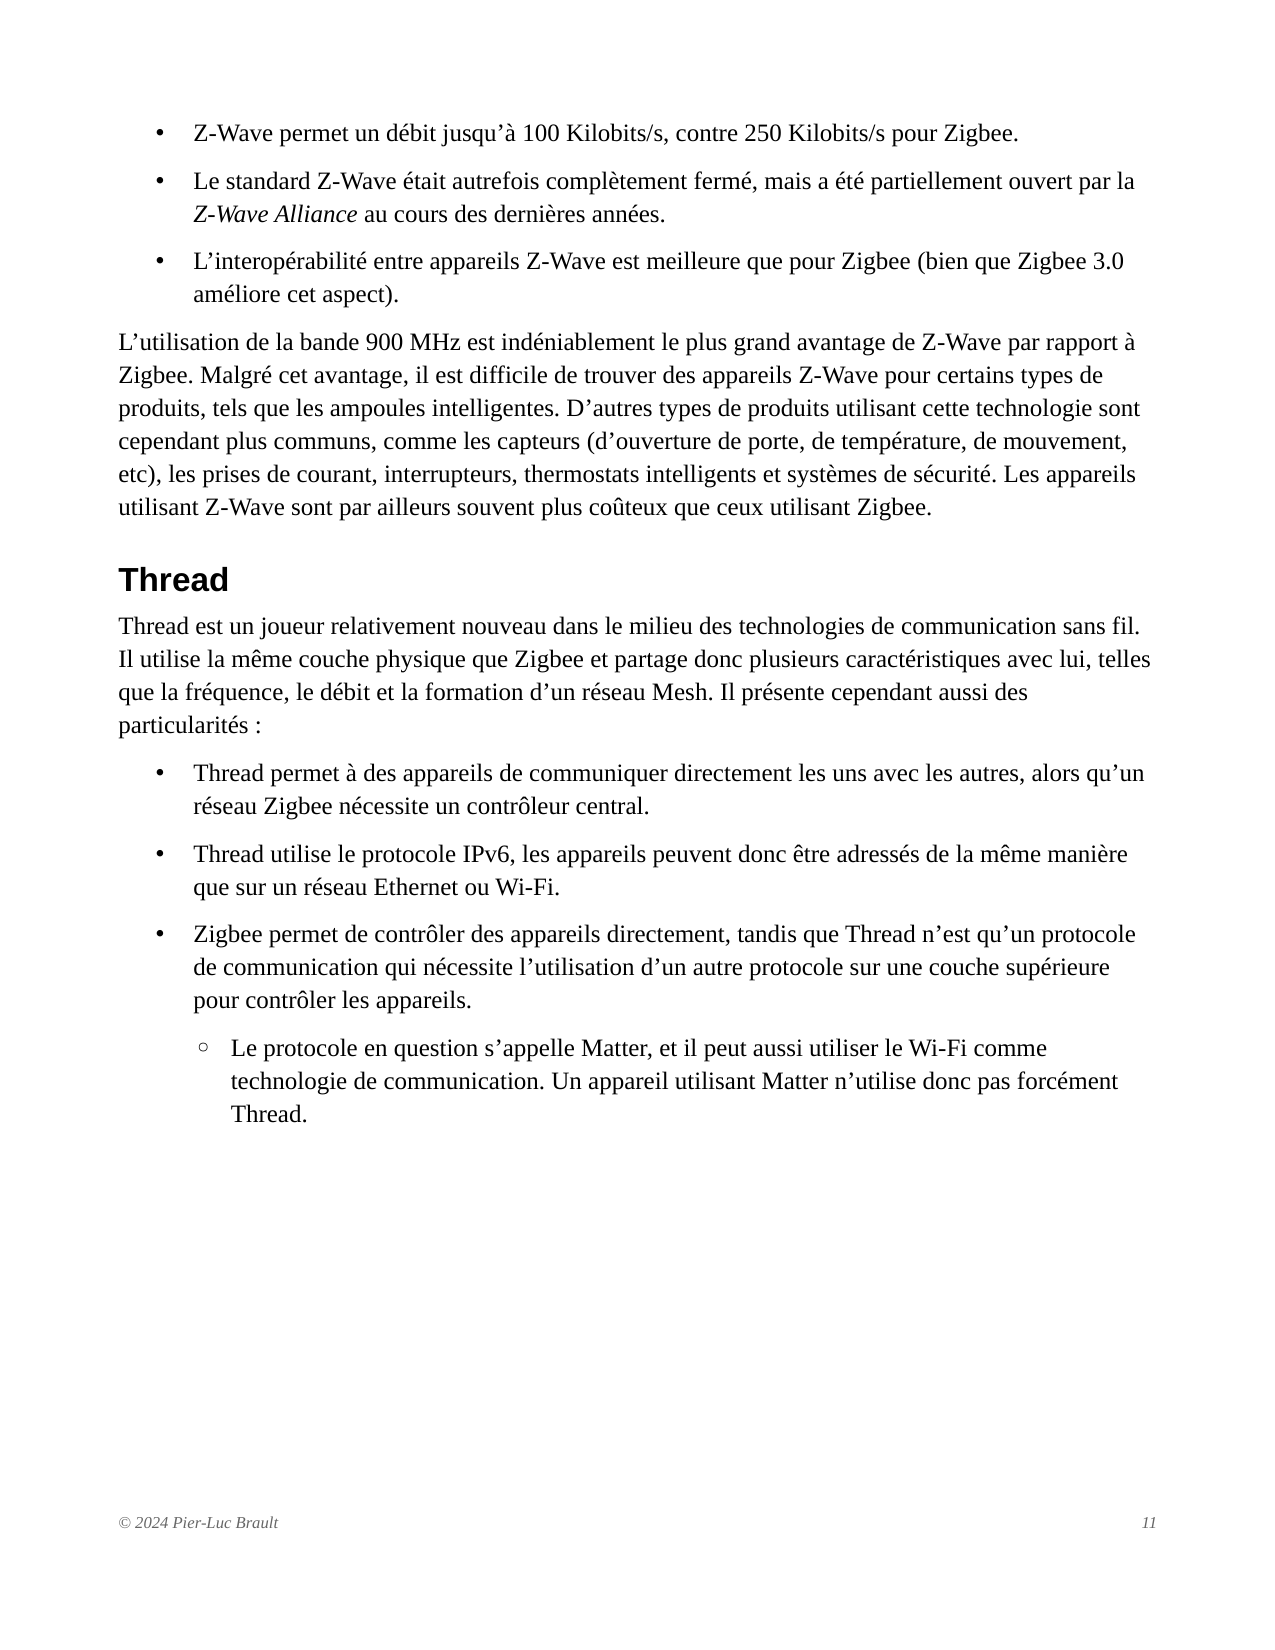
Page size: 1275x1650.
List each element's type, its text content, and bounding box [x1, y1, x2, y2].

list L’interopérabilité entre appareils Z-Wave est meilleure que pour Zigbee (bien que Zigbee 3.0 améliore cet aspect). [156, 246, 1157, 308]
list Le standard Z-Wave était autrefois complètement fermé, mais a été partiellement ouvert par la Z-Wave Alliance au cours des dernières années. [156, 166, 1157, 227]
list Le protocole en question s’appelle Matter, et il peut aussi utiliser le Wi-Fi comme technologie de communication. Un appareil utilisant Matter n’utilise donc pas forcément Thread. [193, 1033, 1157, 1128]
list Z-Wave permet un débit jusqu’à 100 Kilobits/s, contre 250 Kilobits/s pour Zigbee. [156, 118, 1157, 147]
list Thread utilise le protocole IPv6, les appareils peuvent donc être adressés de la même manière que sur un réseau Ethernet ou Wi-Fi. [156, 839, 1157, 901]
text Thread est un joueur relativement nouveau dans le milieu des technologies de communication sans fil. Il utilise la même couche physique que Zigbee et partage donc plusieurs caractéristiques avec lui, telles que la fréquence, le débit et la formation d’un réseau Mesh. Il présente cependant aussi des particularités : [118, 611, 1157, 739]
subtitle Thread [118, 561, 1157, 599]
list Thread permet à des appareils de communiquer directement les uns avec les autres, alors qu’un réseau Zigbee nécessite un contrôleur central. [156, 758, 1157, 820]
text L’utilisation de la bande 900 MHz est indéniablement le plus grand avantage de Z-Wave par rapport à Zigbee. Malgré cet avantage, il est difficile de trouver des appareils Z-Wave pour certains types de produits, tels que les ampoules intelligentes. D’autres types de produits utilisant cette technologie sont cependant plus communs, comme les capteurs (d’ouverture de porte, de température, de mouvement, etc), les prises de courant, interrupteurs, thermostats intelligents et systèmes de sécurité. Les appareils utilisant Z-Wave sont par ailleurs souvent plus coûteux que ceux utilisant Zigbee. [118, 327, 1157, 521]
list Zigbee permet de contrôler des appareils directement, tandis que Thread n’est qu’un protocole de communication qui nécessite l’utilisation d’un autre protocole sur une couche supérieure pour contrôler les appareils. [156, 919, 1157, 1014]
